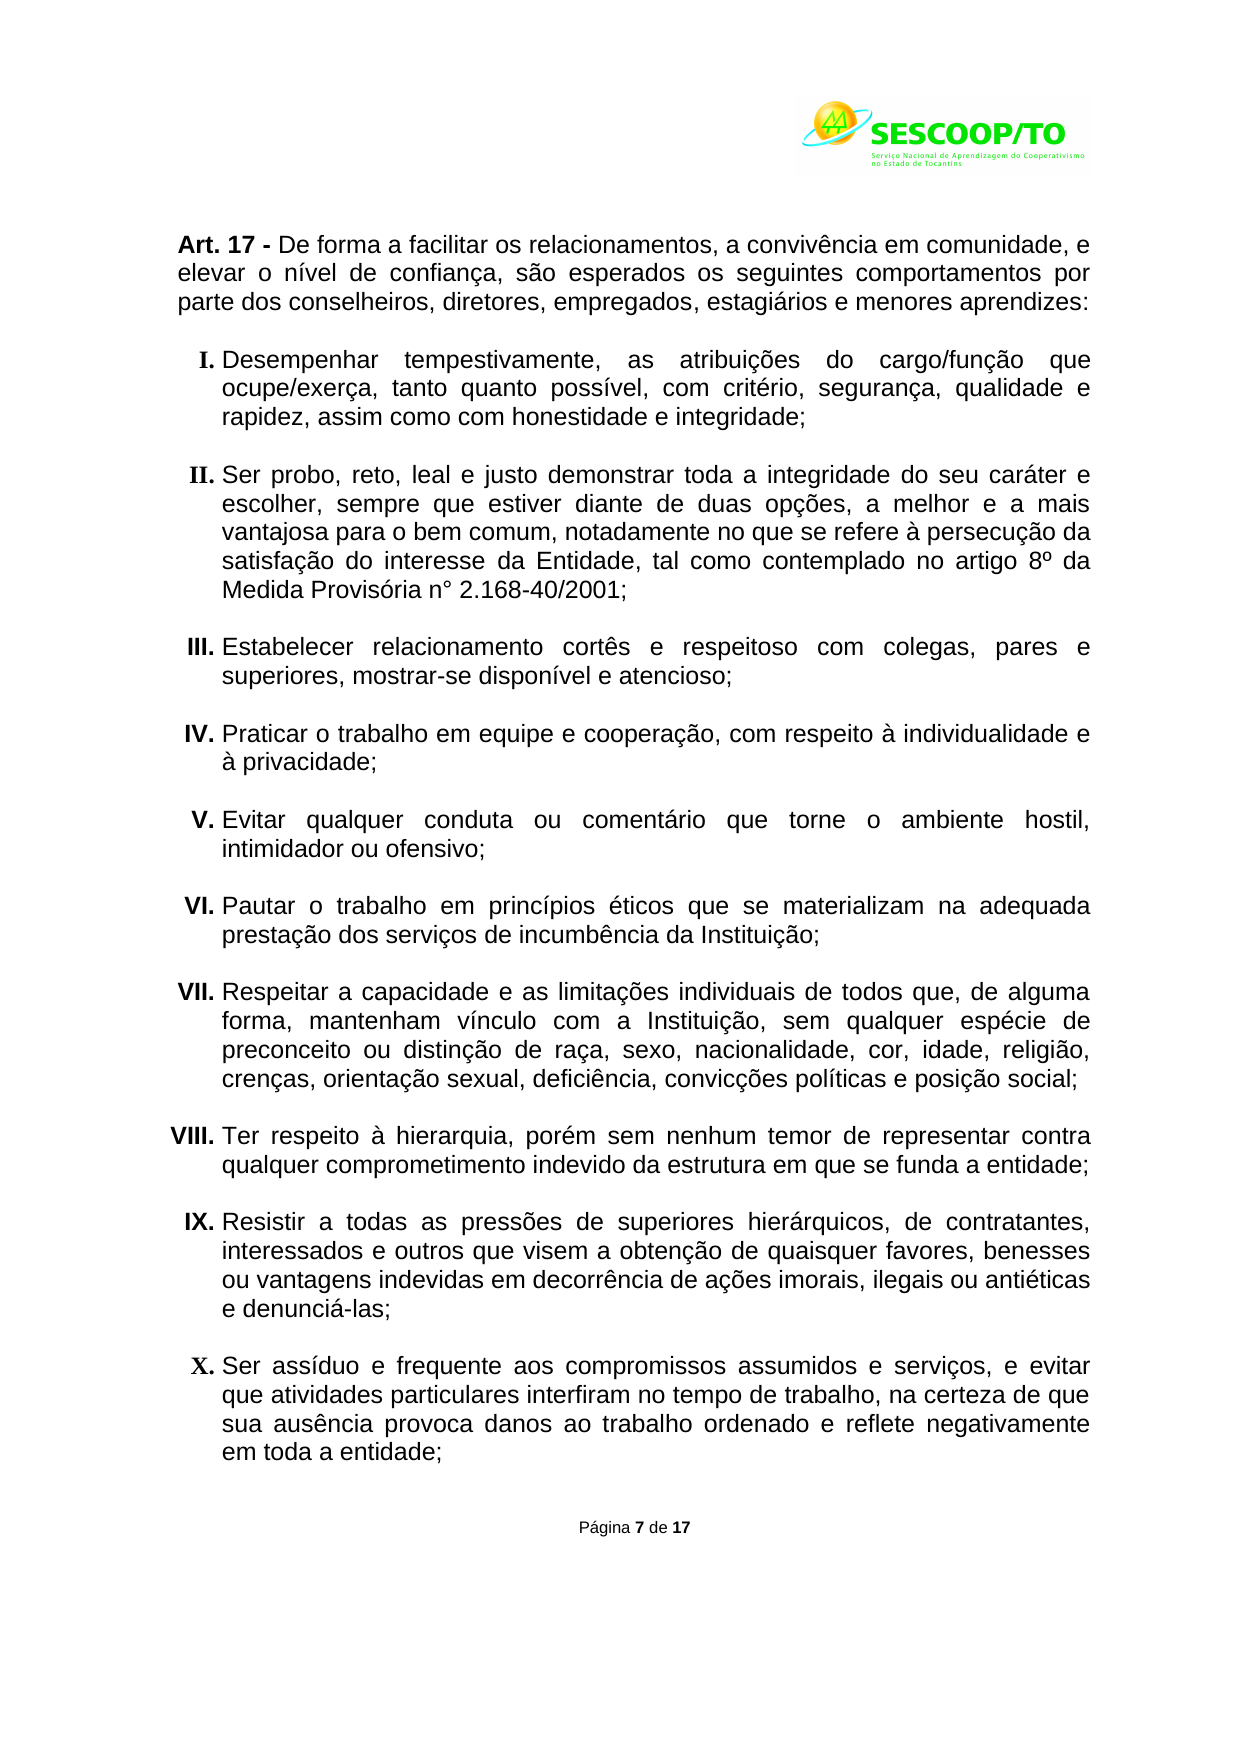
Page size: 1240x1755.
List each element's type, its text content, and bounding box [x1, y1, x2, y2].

list Resistir a todas as pressões de superiores hierárquicos, de contratantes, interessados e outros que visem a obtenção de quaisquer favores, benesses ou vantagens indevidas em decorrência de ações imorais, ilegais ou antiéticas e denunciá-las; [215, 1207, 1092, 1322]
text Art. 17 - De forma a facilitar os relacionamentos, a convivência em comunidade, e elevar o nível de confiança, são esperados os seguintes comportamentos por parte dos conselheiros, diretores, empregados, estagiários e menores aprendizes: [177, 229, 1092, 316]
list Pautar o trabalho em princípios éticos que se materializam na adequada prestação dos serviços de incumbência da Instituição; [215, 891, 1092, 948]
list Respeitar a capacidade e as limitações individuais de todos que, de alguma forma, mantenham vínculo com a Instituição, sem qualquer espécie de preconceito ou distinção de raça, sexo, nacionalidade, cor, idade, religião, crenças, orientação sexual, deficiência, convicções políticas e posição social; [215, 977, 1092, 1092]
list Evitar qualquer conduta ou comentário que torne o ambiente hostil, intimidador ou ofensivo; [215, 805, 1092, 862]
list Praticar o trabalho em equipe e cooperação, com respeito à individualidade e à privacidade; [215, 718, 1092, 776]
list Ser probo, reto, leal e justo demonstrar toda a integridade do seu caráter e escolher, sempre que estiver diante de duas opções, a melhor e a mais vantajosa para o bem comum, notadamente no que se refere à persecução da satisfação do interesse da Entidade, tal como contemplado no artigo 8º da Medida Provisória n° 2.168-40/2001; [215, 460, 1092, 603]
list Ter respeito à hierarquia, porém sem nenhum temor de representar contra qualquer comprometimento indevido da estrutura em que se funda a entidade; [215, 1121, 1092, 1178]
list Desempenhar tempestivamente, as atribuições do cargo/função que ocupe/exerça, tanto quanto possível, com critério, segurança, qualidade e rapidez, assim como com honestidade e integridade; [215, 344, 1092, 431]
list Estabelecer relacionamento cortês e respeitoso com colegas, pares e superiores, mostrar-se disponível e atencioso; [215, 632, 1092, 690]
list Ser assíduo e frequente aos compromissos assumidos e serviços, e evitar que atividades particulares interfiram no tempo de trabalho, na certeza de que sua ausência provoca danos ao trabalho ordenado e reflete negativamente em toda a entidade; [215, 1351, 1092, 1466]
